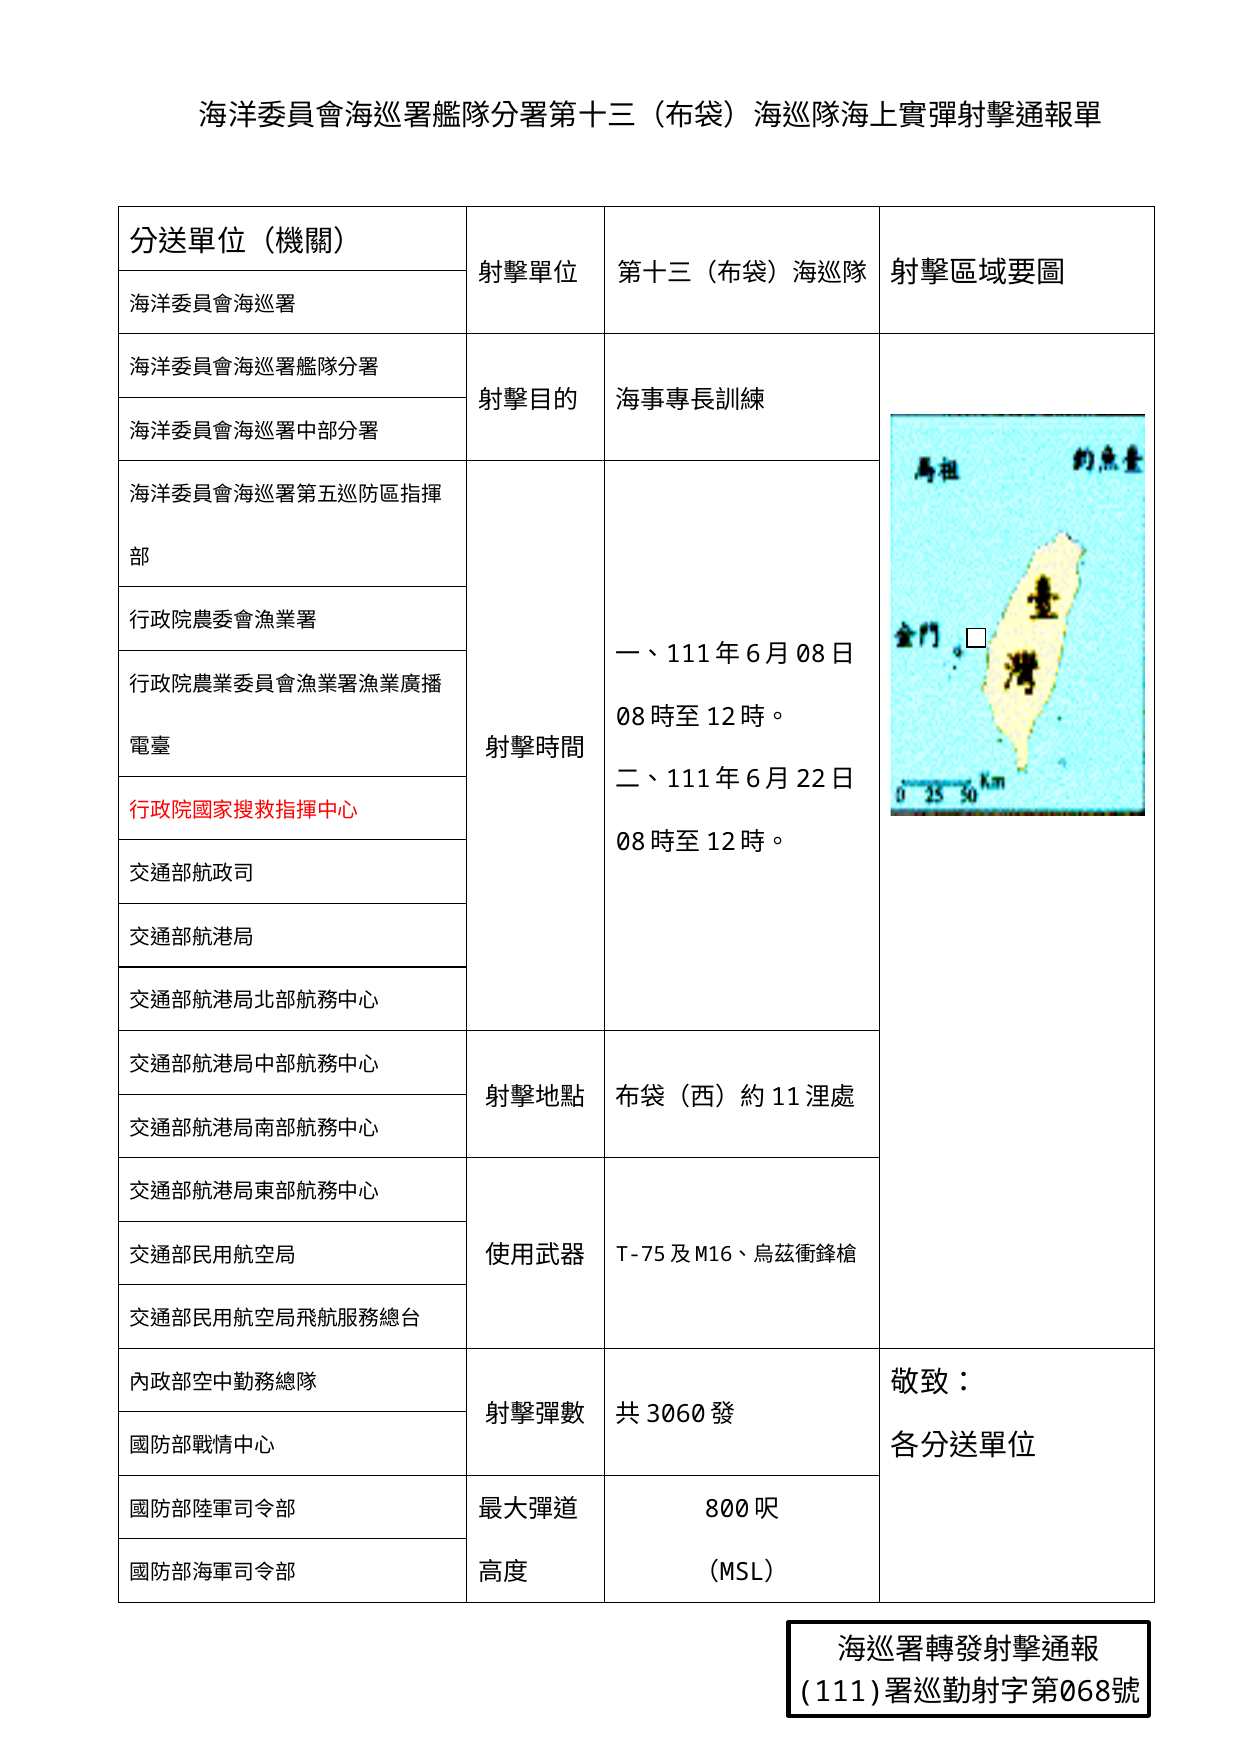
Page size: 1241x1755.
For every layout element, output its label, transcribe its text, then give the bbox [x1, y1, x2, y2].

table_cell 使用武器 [467, 1158, 604, 1348]
table_cell [880, 334, 1154, 1348]
table_cell 國防部海軍司令部 [119, 1539, 466, 1602]
table_cell 海洋委員會海巡署 [119, 271, 466, 333]
table_cell 交通部航港局南部航務中心 [119, 1095, 466, 1157]
table_cell 射擊彈數 [467, 1349, 604, 1475]
table_cell 國防部戰情中心 [119, 1412, 466, 1475]
table_cell 海洋委員會海巡署第五巡防區指揮部 [119, 461, 466, 586]
table_cell 射擊區域要圖 [880, 207, 1154, 333]
table_cell 海洋委員會海巡署艦隊分署 [119, 334, 466, 397]
table_cell 最大彈道 高度 [467, 1476, 604, 1602]
table_cell 交通部航港局東部航務中心 [119, 1158, 466, 1221]
table_cell 國防部陸軍司令部 [119, 1476, 466, 1538]
table_cell 行政院國家搜救指揮中心 [119, 777, 466, 839]
table_cell 交通部航港局中部航務中心 [119, 1031, 466, 1093]
table_cell 交通部民用航空局 [119, 1222, 466, 1284]
table_cell 射擊單位 [467, 207, 604, 333]
table_cell 一、111年6月08日08時至12時。 二、111年6月22日08時至12時。 [605, 461, 879, 1030]
table_cell 交通部航政司 [119, 840, 466, 903]
table_cell 敬致： 各分送單位 [880, 1349, 1154, 1602]
table_cell 交通部民用航空局飛航服務總台 [119, 1285, 466, 1348]
table_cell 第十三（布袋）海巡隊 [605, 207, 879, 333]
table_cell T-75及M16、烏茲衝鋒槍 [605, 1158, 879, 1348]
table_cell 射擊目的 [467, 334, 604, 460]
table_cell 行政院農業委員會漁業署漁業廣播電臺 [119, 651, 466, 776]
table_cell 布袋（西）約11浬處 [605, 1031, 879, 1157]
table_cell 共3060發 [605, 1349, 879, 1475]
table_cell 海事專長訓練 [605, 334, 879, 460]
table_header 海洋委員會海巡署艦隊分署第十三（布袋）海巡隊海上實彈射擊通報單 [118, 81, 1154, 206]
table_cell 射擊時間 [467, 461, 604, 1030]
table_cell 交通部航港局北部航務中心 [119, 968, 466, 1030]
table_cell 交通部航港局 [119, 904, 466, 966]
table_cell 800呎 （MSL） [605, 1476, 879, 1602]
table_cell 海洋委員會海巡署中部分署 [119, 398, 466, 460]
table_cell 分送單位（機關） [119, 207, 466, 269]
table_cell 內政部空中勤務總隊 [119, 1349, 466, 1411]
table_cell 射擊地點 [467, 1031, 604, 1157]
table_cell 行政院農委會漁業署 [119, 587, 466, 650]
